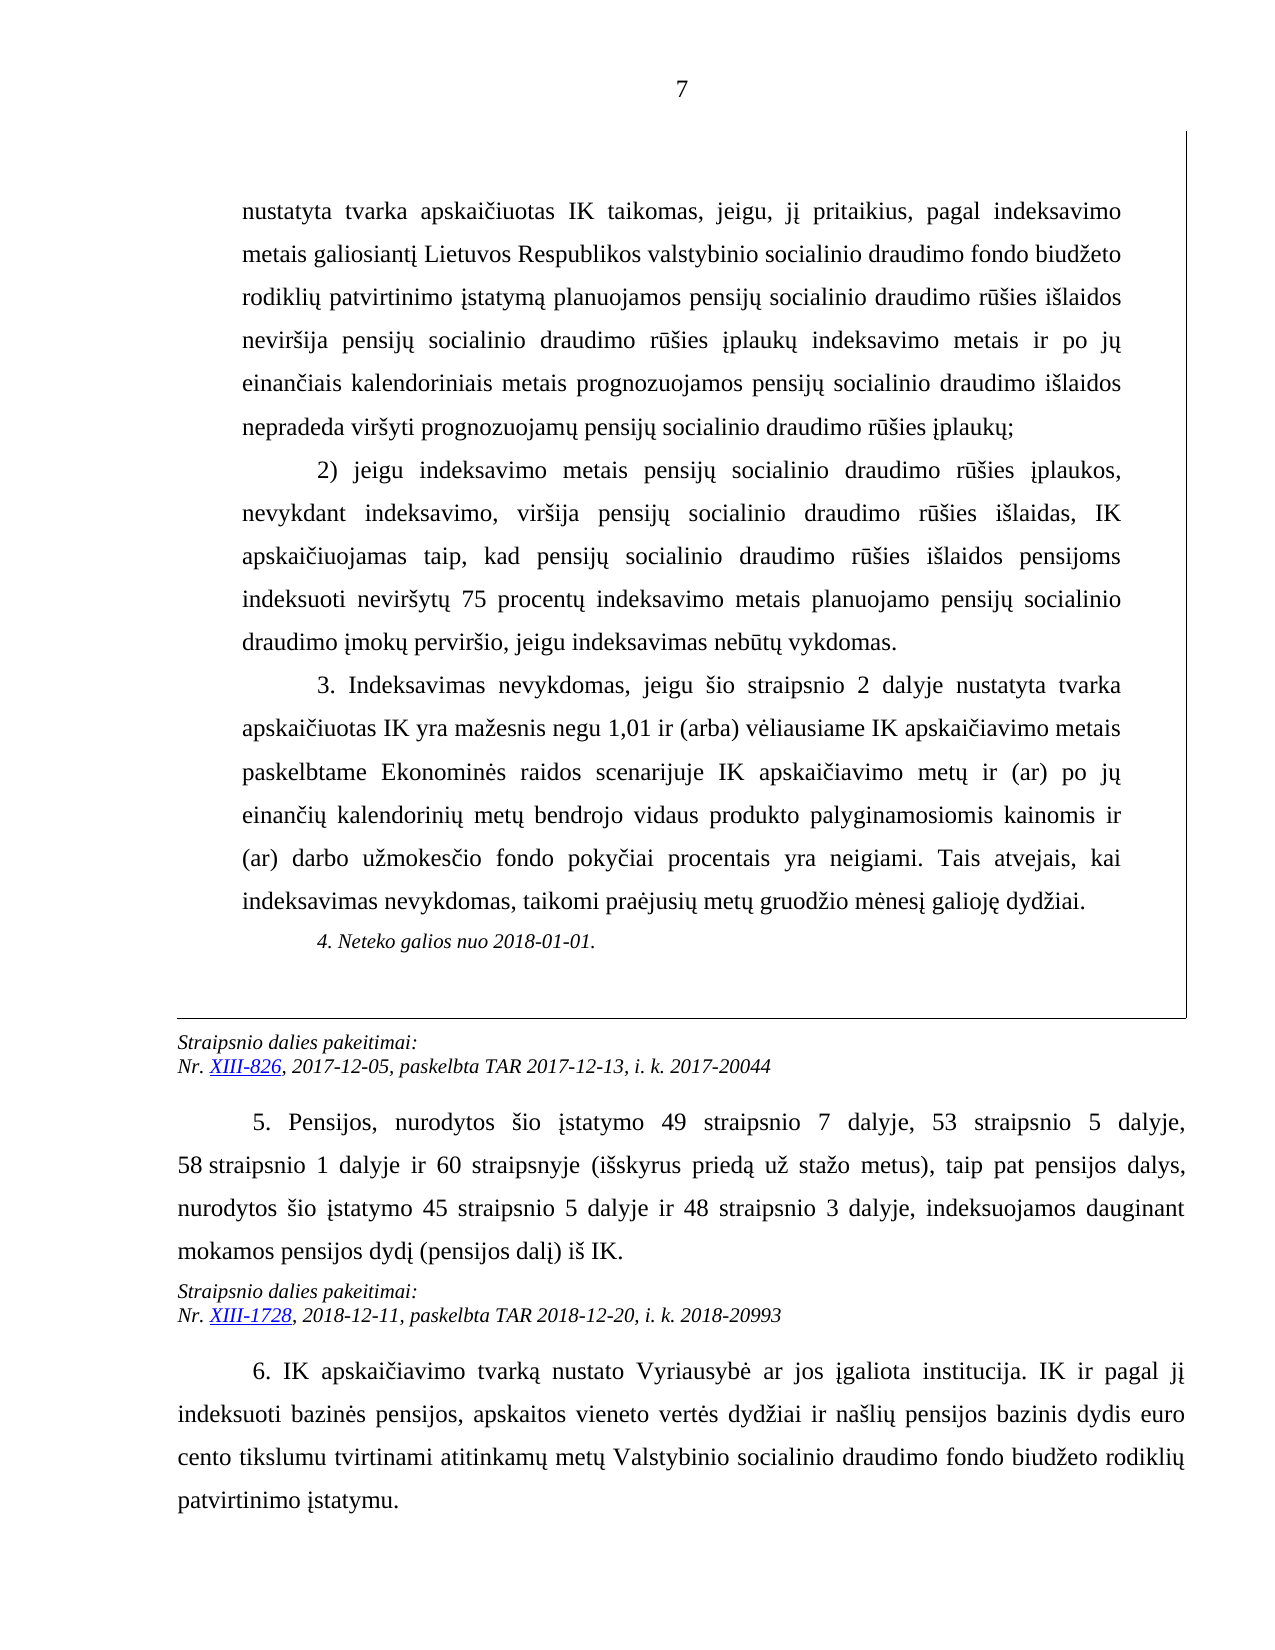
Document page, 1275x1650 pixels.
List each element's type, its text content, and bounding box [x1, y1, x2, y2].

text Straipsnio dalies pakeitimai: [177, 1279, 1186, 1303]
text 1) IK apskaičiuojamas kaip septynerių paeiliui einančių metų darbo užmokesčio fondo augimo metinių tempų aritmetinis vidurkis: trejų metų, buvusių iki apskaičiavimo metų, apskaičiavimo metų ir trejų prognozuojamų metų. IK apskaičiuoti naudojami Lietuvos statistikos departamento skelbiami trejų metų, buvusių iki apskaičiavimo metų, darbo užmokesčio fondo augimo duomenys ir Lietuvos Respublikos biudžeto sandaros įstatymo nustatyta tvarka parengtame apskaičiavimo metų Ekonominės raidos scenarijuje skelbiami apskaičiavimo metų ir trejų prognozuojamų metų darbo užmokesčio fondo augimo rodikliai. Šiame punkte nustatyta tvarka apskaičiuotas IK taikomas, jeigu, jį pritaikius, pagal indeksavimo metais galiosiantį Lietuvos Respublikos valstybinio socialinio draudimo fondo biudžeto rodiklių patvirtinimo įstatymą planuojamos pensijų socialinio draudimo rūšies išlaidos neviršija pensijų socialinio draudimo rūšies įplaukų indeksavimo metais ir po jų einančiais kalendoriniais metais prognozuojamos pensijų socialinio draudimo išlaidos nepradeda viršyti prognozuojamų pensijų socialinio draudimo rūšies įplaukų; [177, 131, 1186, 390]
text Nr. XIII-1728, 2018-12-11, paskelbta TAR 2018-12-20, i. k. 2018-20993 [177, 1303, 1186, 1327]
text Straipsnio dalies pakeitimai: [177, 1030, 1186, 1054]
text 4. Neteko galios nuo 2018-01-01. [177, 864, 1186, 1018]
text 5. Pensijos, nurodytos šio įstatymo 49 straipsnio 7 dalyje, 53 straipsnio 5 dalyje, 58 straipsnio 1 dalyje ir 60 straipsnyje (išskyrus priedą už stažo metus), taip pat pensijos dalys, nurodytos šio įstatymo 45 straipsnio 5 dalyje ir 48 straipsnio 3 dalyje, indeksuojamos dauginant mokamos pensijos dydį (pensijos dalį) iš IK. [177, 1107, 1186, 1265]
text 2) jeigu indeksavimo metais pensijų socialinio draudimo rūšies įplaukos, nevykdant indeksavimo, viršija pensijų socialinio draudimo rūšies išlaidas, IK apskaičiuojamas taip, kad pensijų socialinio draudimo rūšies išlaidos pensijoms indeksuoti neviršytų 75 procentų indeksavimo metais planuojamo pensijų socialinio draudimo įmokų perviršio, jeigu indeksavimas nebūtų vykdomas. [177, 390, 1186, 606]
text 6. IK apskaičiavimo tvarką nustato Vyriausybė ar jos įgaliota institucija. IK ir pagal jį indeksuoti bazinės pensijos, apskaitos vieneto vertės dydžiai ir našlių pensijos bazinis dydis euro cento tikslumu tvirtinami atitinkamų metų Valstybinio socialinio draudimo fondo biudžeto rodiklių patvirtinimo įstatymu. [177, 1356, 1186, 1514]
text 3. Indeksavimas nevykdomas, jeigu šio straipsnio 2 dalyje nustatyta tvarka apskaičiuotas IK yra mažesnis negu 1,01 ir (arba) vėliausiame IK apskaičiavimo metais paskelbtame Ekonominės raidos scenarijuje IK apskaičiavimo metų ir (ar) po jų einančių kalendorinių metų bendrojo vidaus produkto palyginamosiomis kainomis ir (ar) darbo užmokesčio fondo pokyčiai procentais yra neigiami. Tais atvejais, kai indeksavimas nevykdomas, taikomi praėjusių metų gruodžio mėnesį galioję dydžiai. [177, 606, 1186, 864]
text Nr. XIII-826, 2017-12-05, paskelbta TAR 2017-12-13, i. k. 2017-20044 [177, 1054, 1186, 1078]
